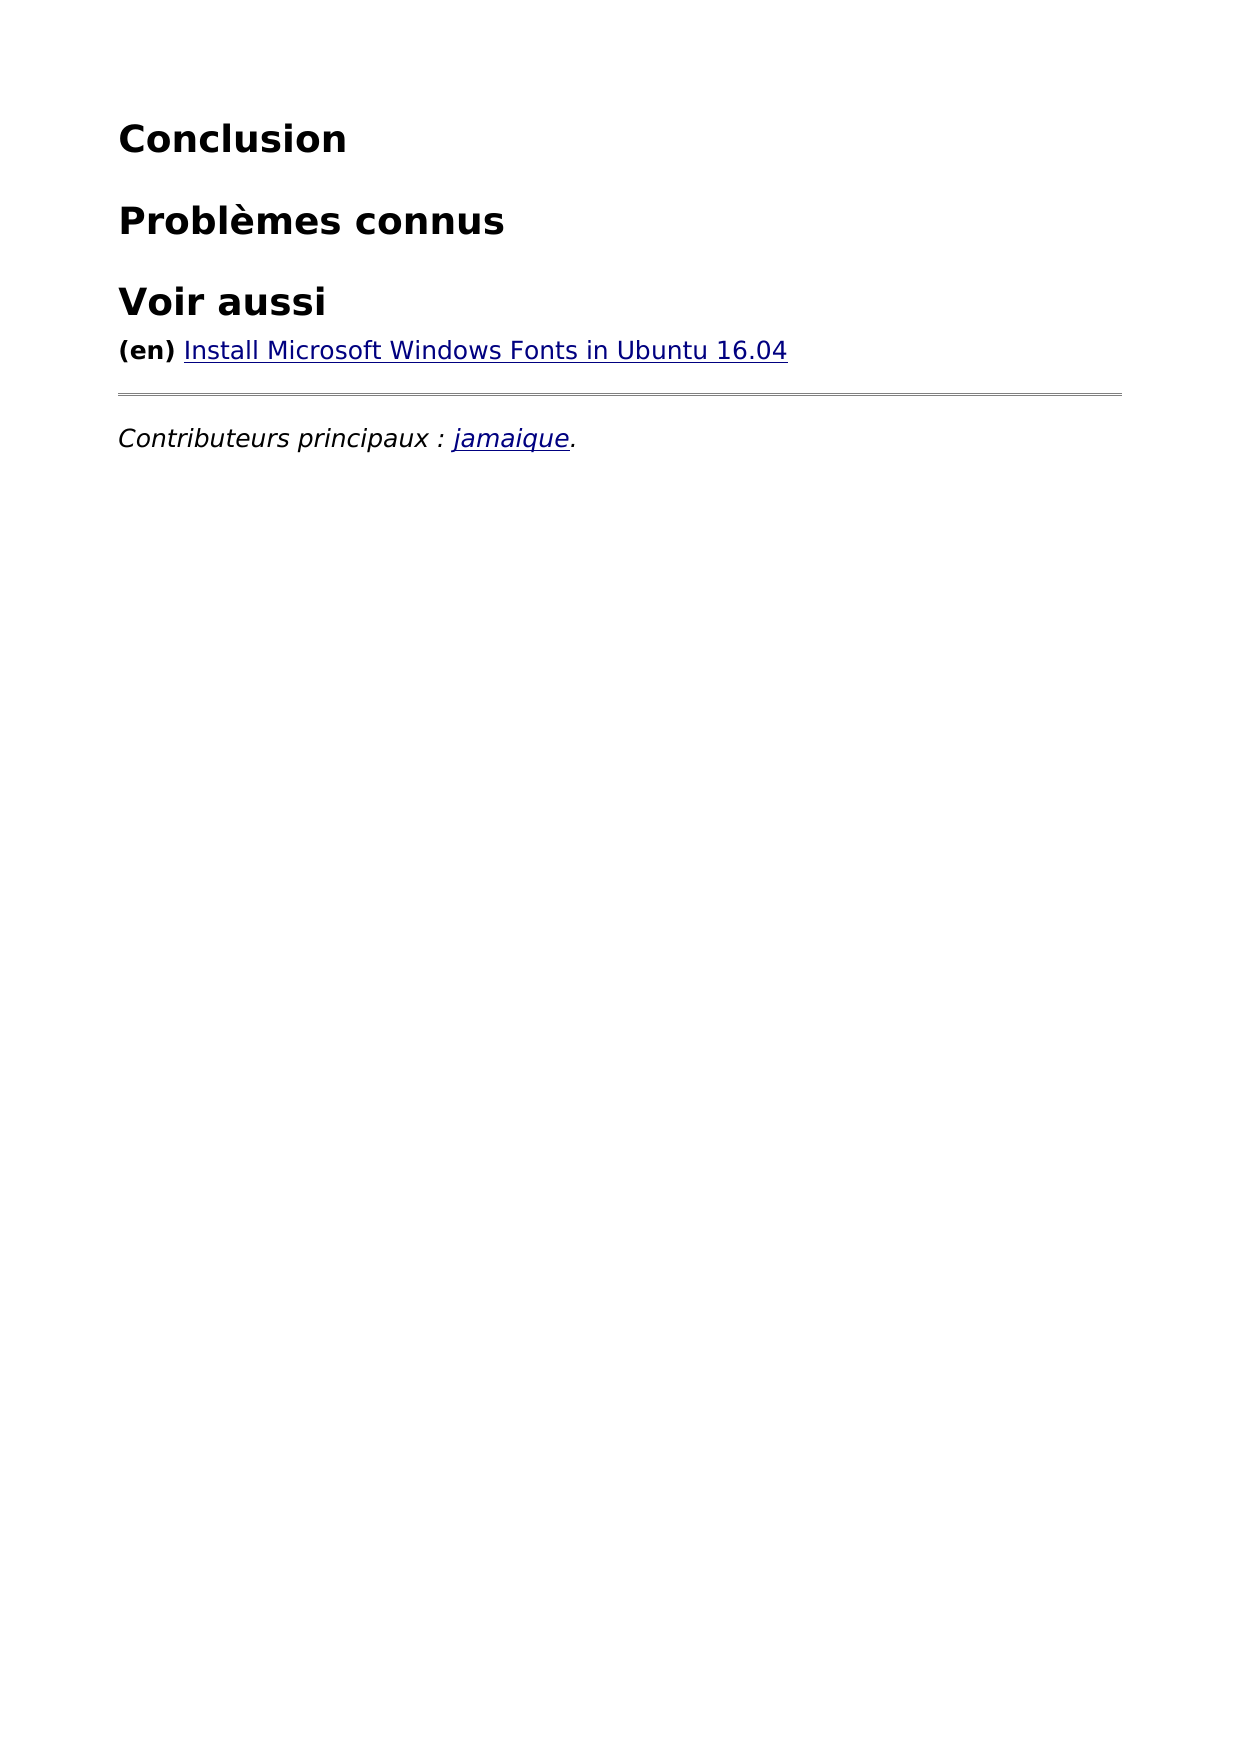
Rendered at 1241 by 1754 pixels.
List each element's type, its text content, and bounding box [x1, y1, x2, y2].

subtitle Problèmes connus [118, 199, 1122, 243]
text (en) Install Microsoft Windows Fonts in Ubuntu 16.04 [118, 337, 1122, 366]
text Contributeurs principaux : jamaique. [118, 424, 1122, 454]
subtitle Voir aussi [118, 280, 1122, 324]
subtitle Conclusion [118, 118, 1122, 162]
